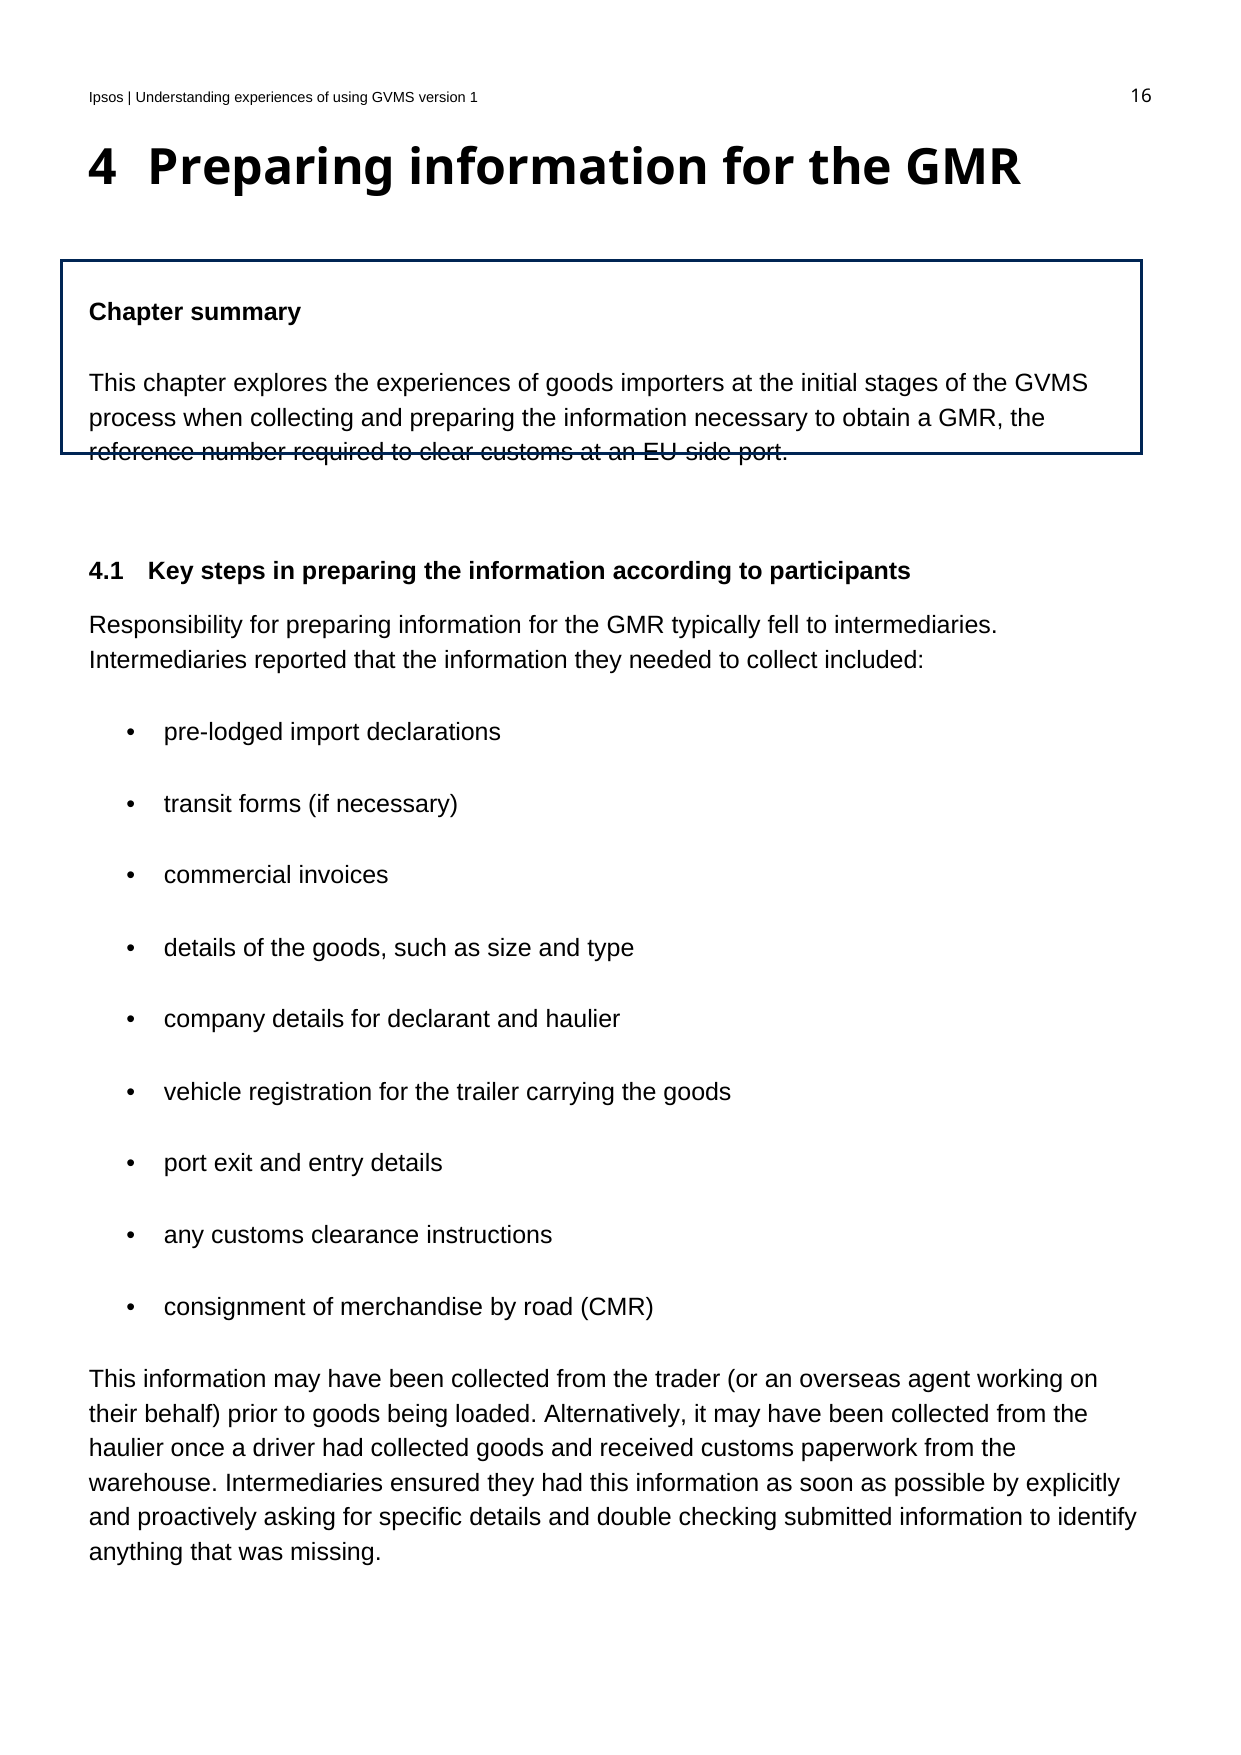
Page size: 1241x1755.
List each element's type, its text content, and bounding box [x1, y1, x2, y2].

list consignment of merchandise by road (CMR) [126, 1292, 1152, 1321]
list port exit and entry details [126, 1148, 1152, 1177]
text Chapter summary [89, 296, 1140, 325]
text This chapter explores the experiences of goods importers at the initial stages of the GVMS process when collecting and preparing the information necessary to obtain a GMR, the reference number required to clear customs at an EU-side port. [89, 368, 1152, 501]
subtitle Preparing information for the GMR [89, 131, 1152, 199]
list company details for declarant and haulier [126, 1004, 1152, 1033]
list vehicle registration for the trailer carrying the goods [126, 1076, 1152, 1105]
list transit forms (if necessary) [126, 788, 1152, 817]
list any customs clearance instructions [126, 1220, 1152, 1249]
list pre-lodged import declarations [126, 717, 1152, 745]
text Responsibility for preparing information for the GMR typically fell to intermediaries. Intermediaries reported that the information they needed to collect included: [89, 610, 1152, 673]
text This information may have been collected from the trader (or an overseas agent working on their behalf) prior to goods being loaded. Alternatively, it may have been collected from the haulier once a driver had collected goods and received customs paperwork from the warehouse. Intermediaries ensured they had this information as soon as possible by explicitly and proactively asking for specific details and double checking submitted information to identify anything that was missing. [89, 1364, 1152, 1566]
subtitle Key steps in preparing the information according to participants [89, 556, 1152, 585]
list commercial invoices [126, 861, 1152, 889]
list details of the goods, such as size and type [126, 932, 1152, 961]
